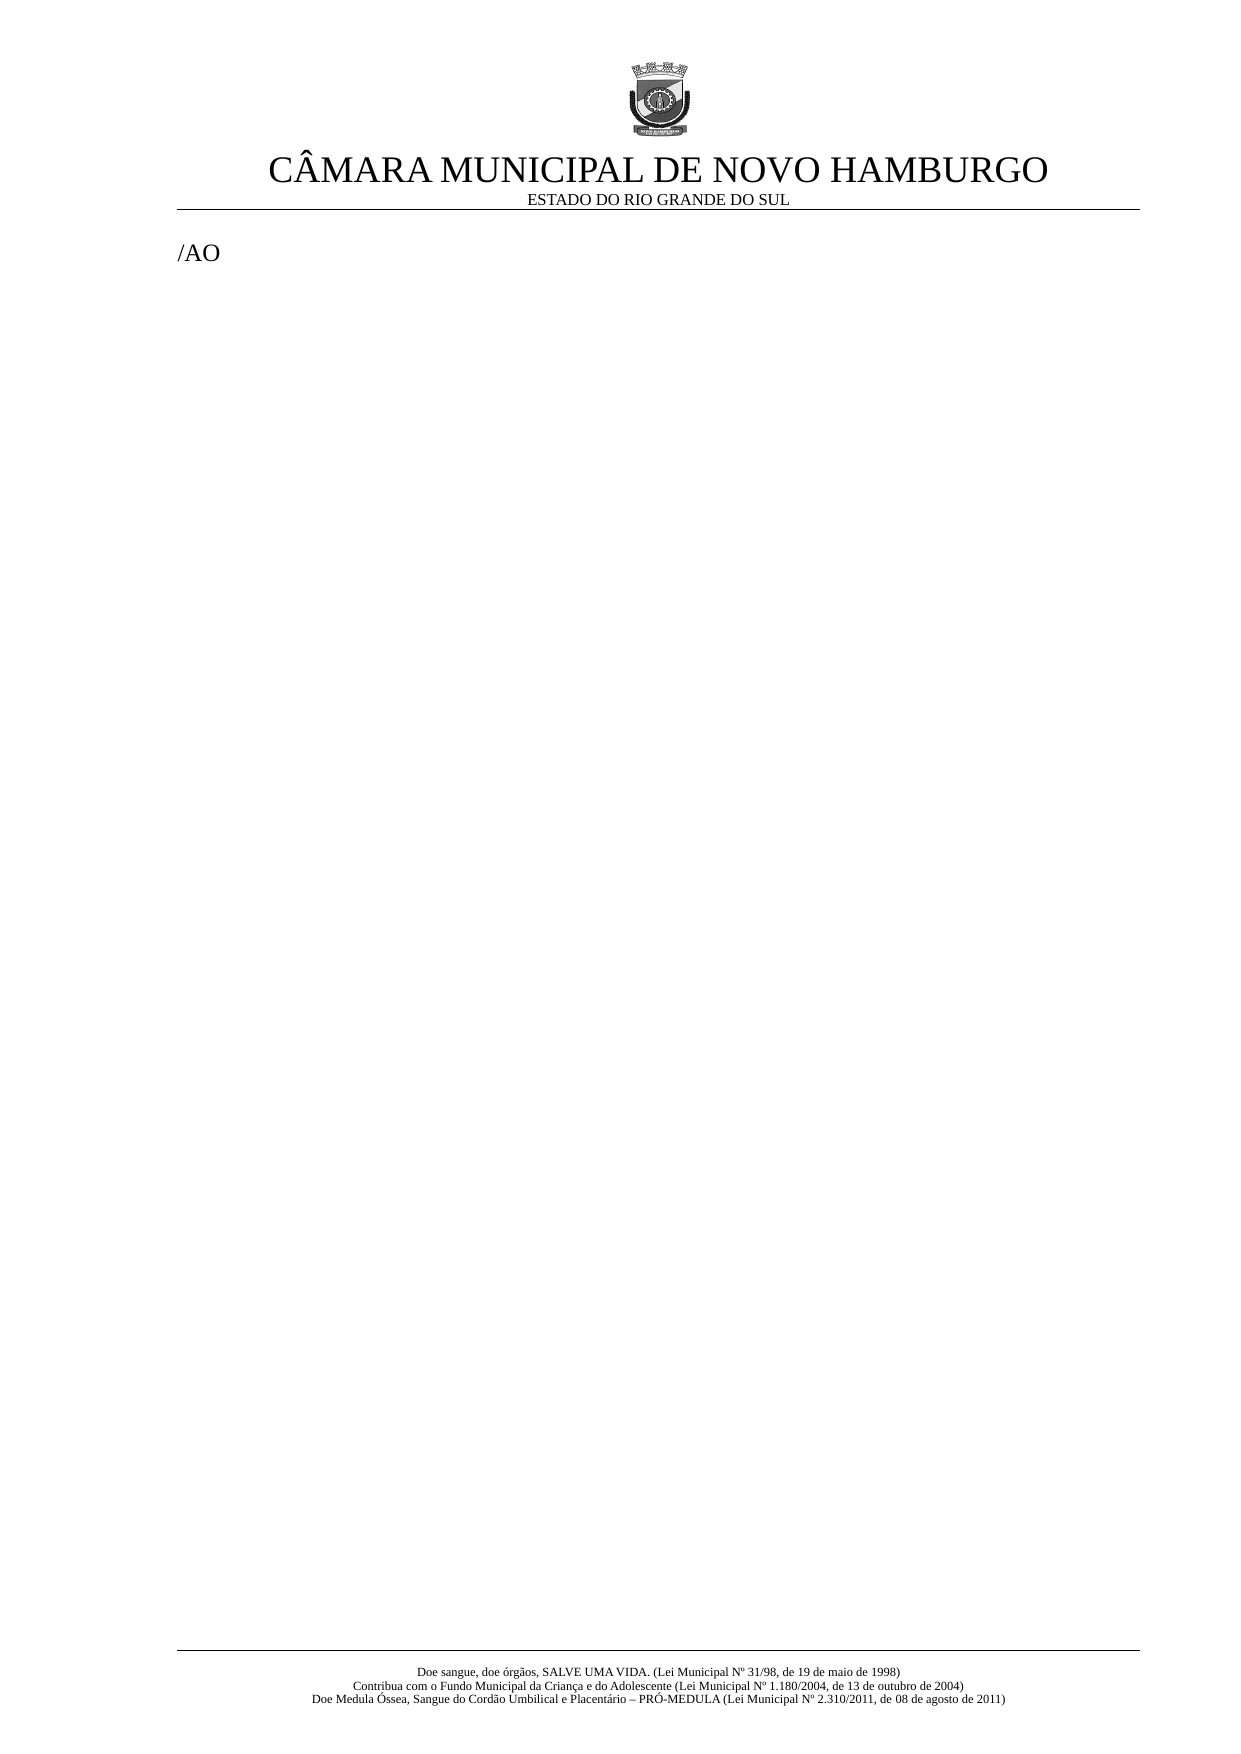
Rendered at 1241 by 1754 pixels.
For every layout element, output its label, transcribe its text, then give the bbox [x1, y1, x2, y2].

text /AO [177, 239, 1140, 267]
